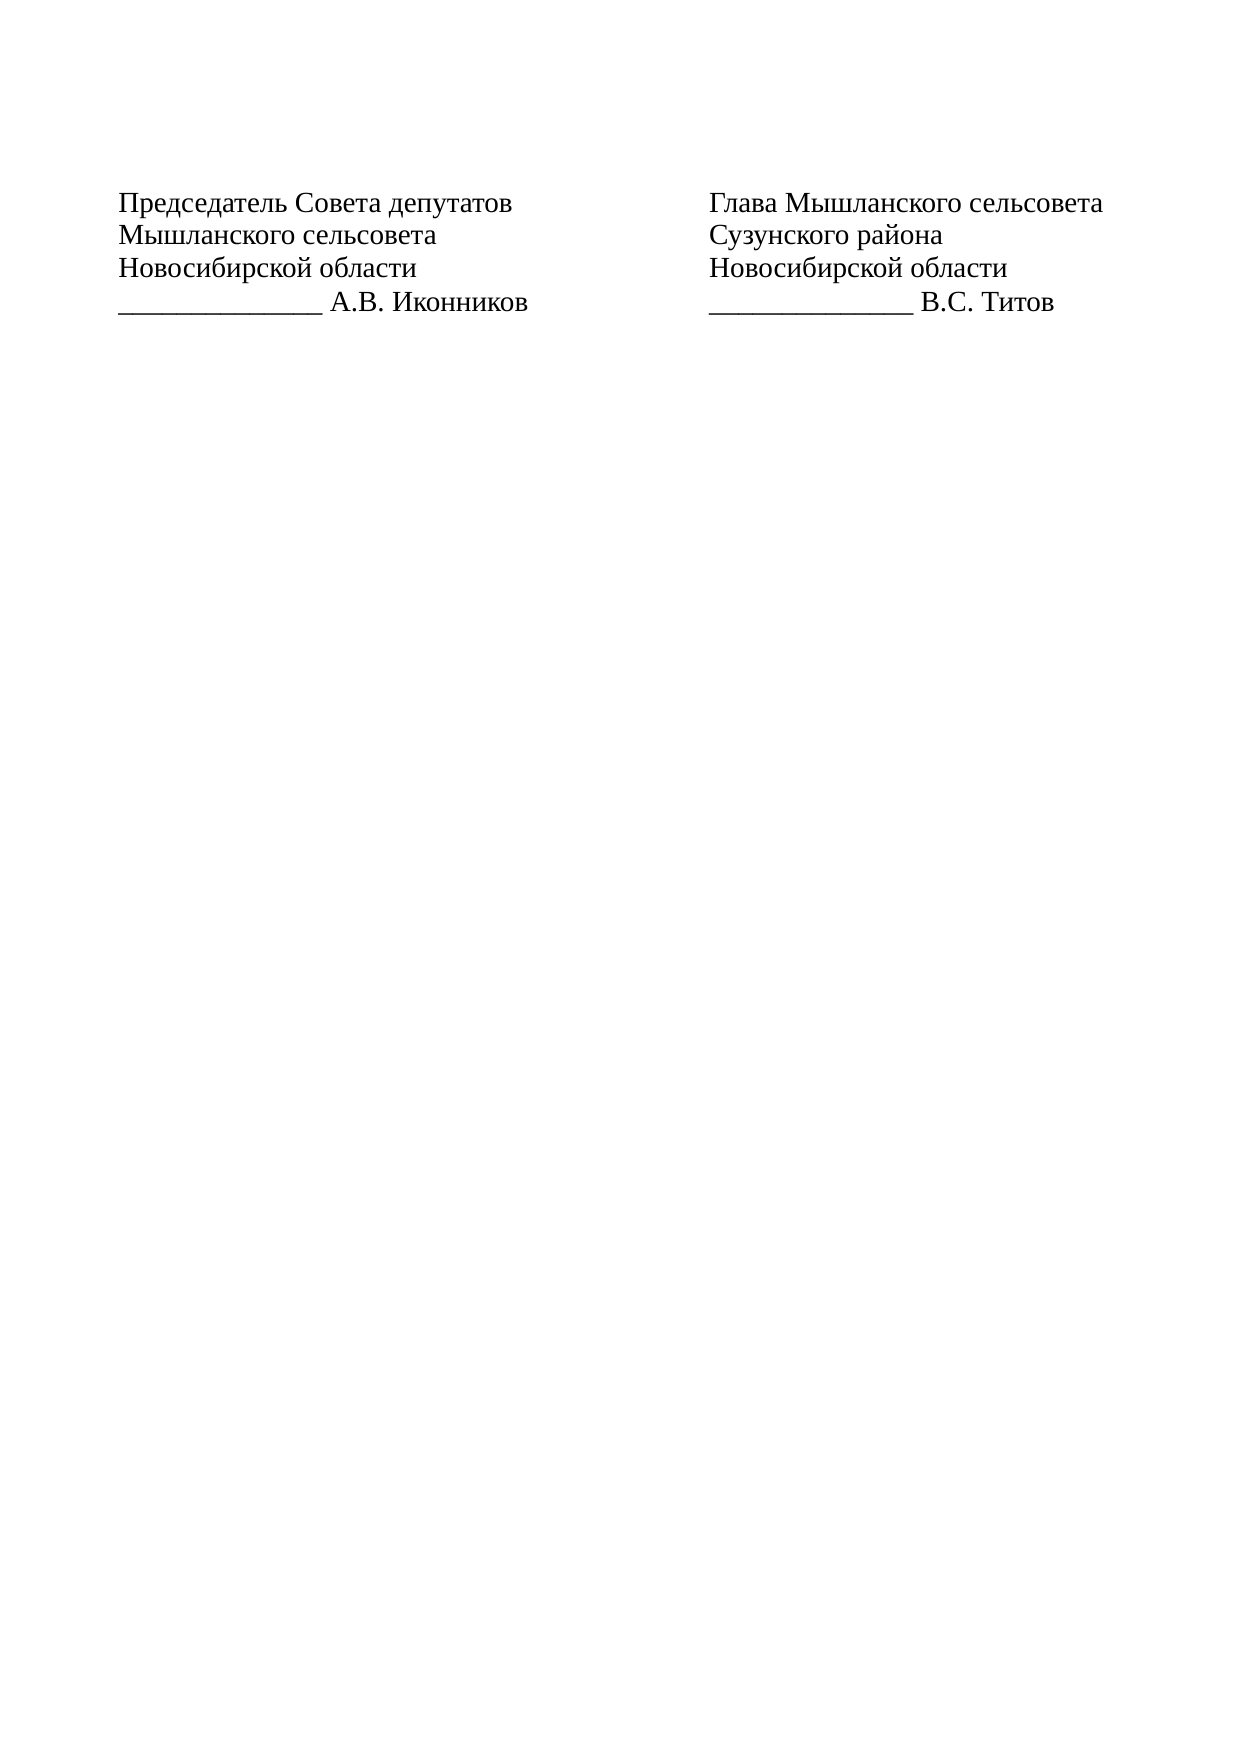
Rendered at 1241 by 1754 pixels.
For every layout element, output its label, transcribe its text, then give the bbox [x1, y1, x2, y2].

text Новосибирской области Новосибирской области [118, 251, 1122, 284]
text ______________ А.В. Иконников ______________ В.С. Титов [118, 284, 1122, 318]
text Председатель Совета депутатов Глава Мышланского сельсовета Мышланского сельсовета Сузунского района [118, 185, 1122, 251]
